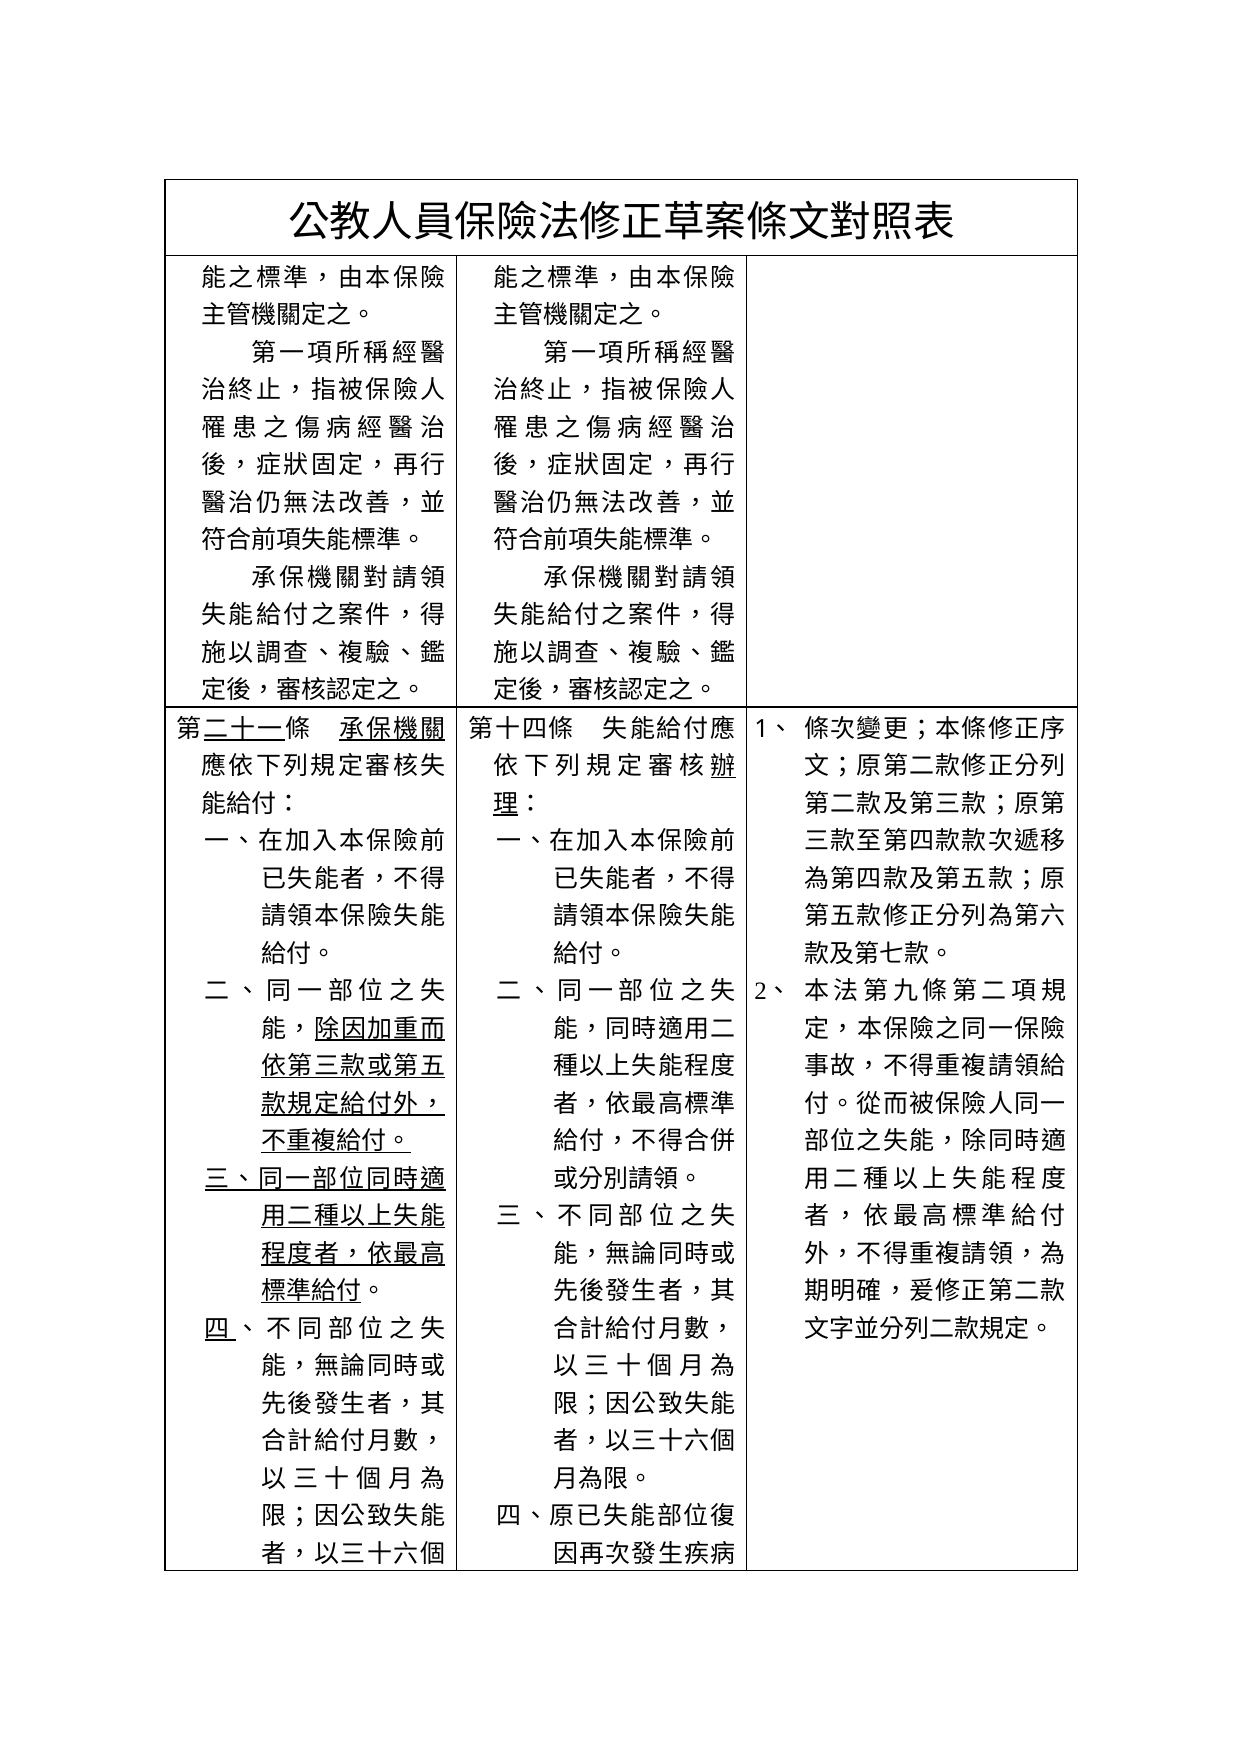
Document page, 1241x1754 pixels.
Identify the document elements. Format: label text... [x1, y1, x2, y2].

table_cell 第十四條 失能給付應依下列規定審核辦理： 一、在加入本保險前已失能者，不得請領本保險失能給付。 二、同一部位之失能，同時適用二種以上失能程度者，依最高標準給付，不得合併或分別請領。 三、不同部位之失能，無論同時或先後發生者，其合計給付月數，以三十個月為限；因公致失能者，以三十六個月為限。 四、原已失能部位復因再次發生疾病 [457, 708, 746, 1570]
table_cell 能之標準，由本保險主管機關定之。 第一項所稱經醫治終止，指被保險人罹患之傷病經醫治後，症狀固定，再行醫治仍無法改善，並符合前項失能標準。 承保機關對請領失能給付之案件，得施以調查、複驗、鑑定後，審核認定之。 [457, 256, 746, 706]
table_cell 第二十一條 承保機關應依下列規定審核失能給付： 一、在加入本保險前已失能者，不得請領本保險失能給付。 二、同一部位之失能，除因加重而依第三款或第五款規定給付外，不重複給付。 三、同一部位同時適用二種以上失能程度者，依最高標準給付。 四、不同部位之失能，無論同時或先後發生者，其合計給付月數，以三十個月為限；因公致失能者，以三十六個 [166, 708, 456, 1570]
table_cell 能之標準，由本保險主管機關定之。 第一項所稱經醫治終止，指被保險人罹患之傷病經醫治後，症狀固定，再行醫治仍無法改善，並符合前項失能標準。 承保機關對請領失能給付之案件，得施以調查、複驗、鑑定後，審核認定之。 [166, 256, 456, 706]
table_cell [747, 256, 1077, 706]
table_header 公教人員保險法修正草案條文對照表 [166, 180, 1077, 255]
table_cell 條次變更；本條修正序文；原第二款修正分列第二款及第三款；原第三款至第四款款次遞移為第四款及第五款；原第五款修正分列為第六款及第七款。 本法第九條第二項規定，本保險之同一保險事故，不得重複請領給付。從而被保險人同一部位之失能，除同時適用二種以上失能程度者，依最高標準給付外，不得重複請領，為期明確，爰修正第二款文字並分列二款規定。 [747, 708, 1077, 1570]
